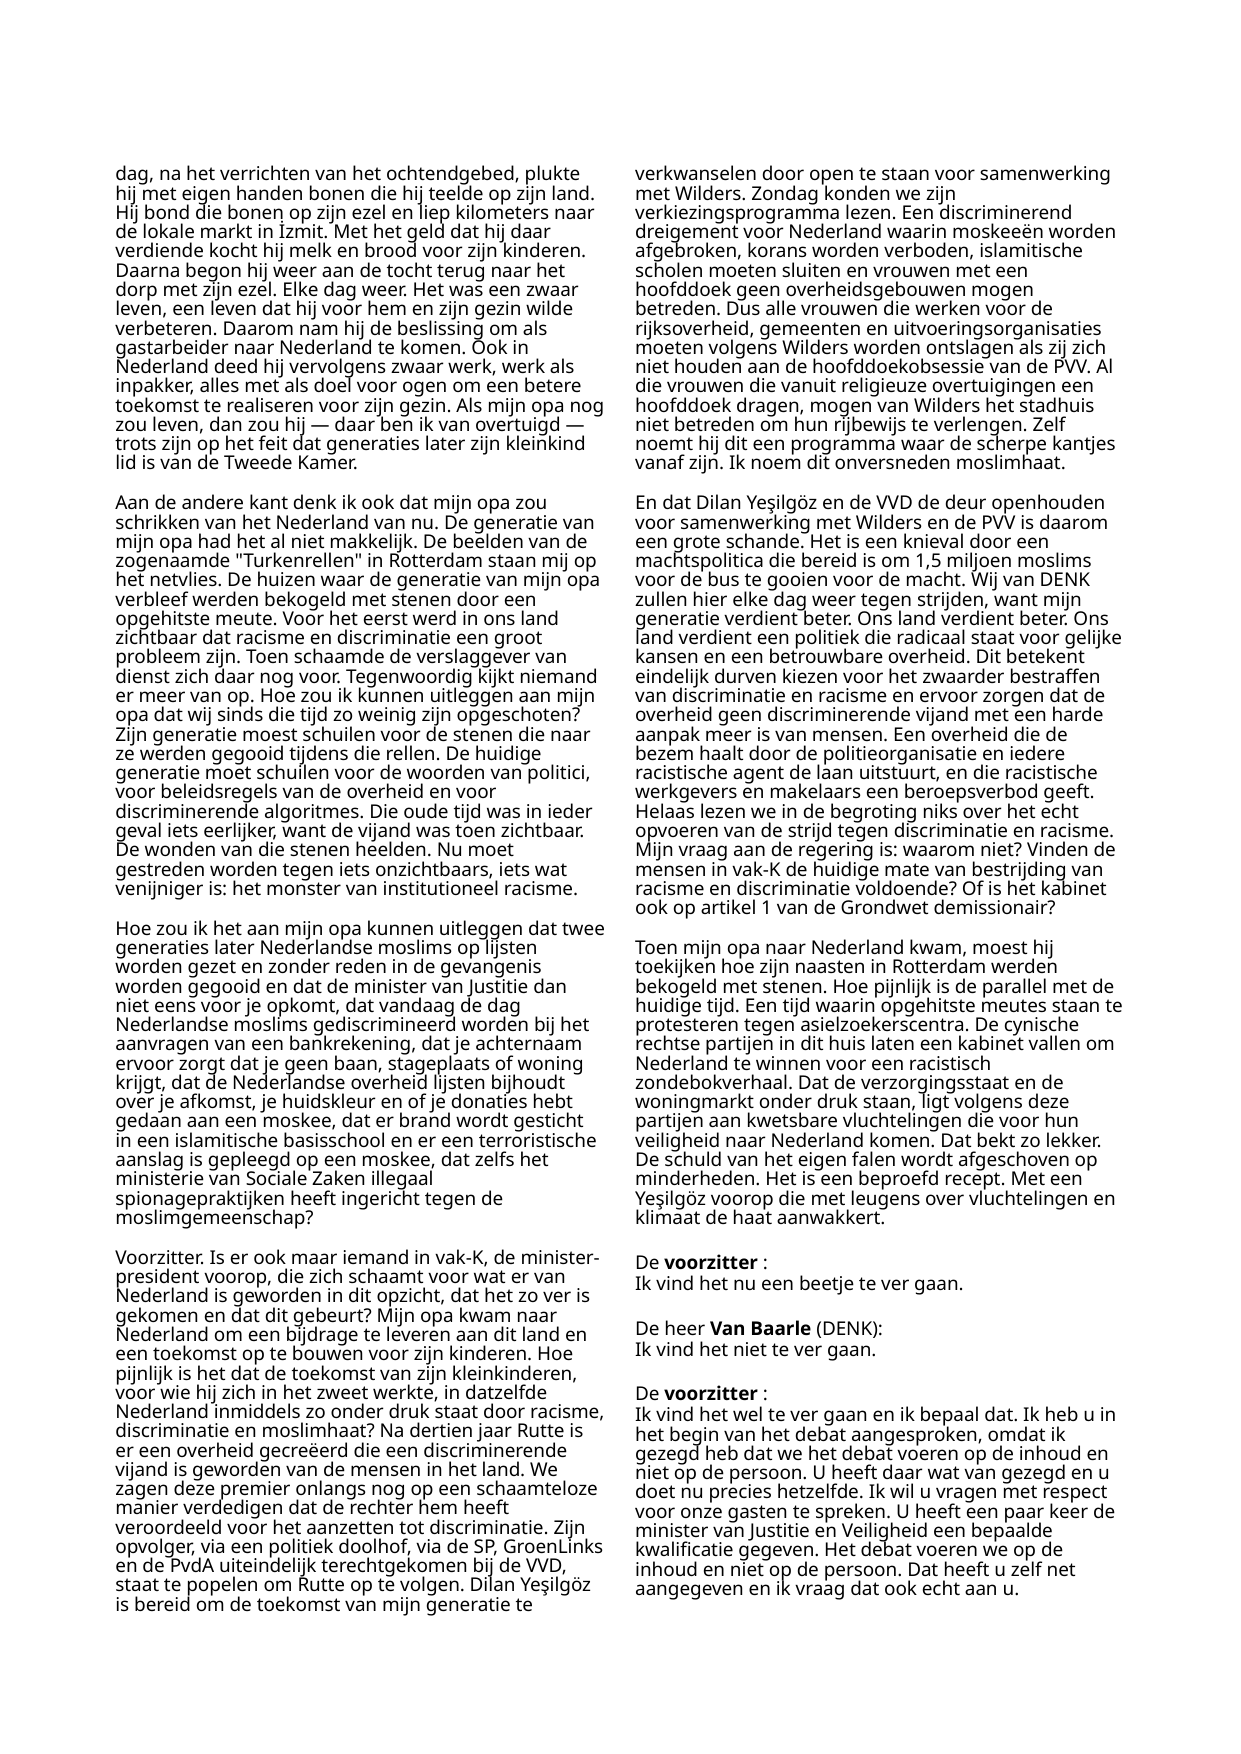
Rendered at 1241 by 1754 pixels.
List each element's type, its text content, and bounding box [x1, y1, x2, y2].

text Aan de andere kant denk ik ook dat mijn opa zou schrikken van het Nederland van nu. De generatie van mijn opa had het al niet makkelijk. De beelden van de zogenaamde "Turkenrellen" in Rotterdam staan mij op het netvlies. De huizen waar de generatie van mijn opa verbleef werden bekogeld met stenen door een opgehitste meute. Voor het eerst werd in ons land zichtbaar dat racisme en discriminatie een groot probleem zijn. Toen schaamde de verslaggever van dienst zich daar nog voor. Tegenwoordig kijkt niemand er meer van op. Hoe zou ik kunnen uitleggen aan mijn opa dat wij sinds die tijd zo weinig zijn opgeschoten? Zijn generatie moest schuilen voor de stenen die naar ze werden gegooid tijdens die rellen. De huidige generatie moet schuilen voor de woorden van politici, voor beleidsregels van de overheid en voor discriminerende algoritmes. Die oude tijd was in ieder geval iets eerlijker, want de vijand was toen zichtbaar. De wonden van die stenen heelden. Nu moet gestreden worden tegen iets onzichtbaars, iets wat venijniger is: het monster van institutioneel racisme. [115, 494, 605, 899]
text Ik vind het nu een beetje te ver gaan. [635, 1275, 1125, 1294]
text En dat Dilan Yeşilgöz en de VVD de deur openhouden voor samenwerking met Wilders en de PVV is daarom een grote schande. Het is een knieval door een machtspolitica die bereid is om 1,5 miljoen moslims voor de bus te gooien voor de macht. Wij van DENK zullen hier elke dag weer tegen strijden, want mijn generatie verdient beter. Ons land verdient beter. Ons land verdient een politiek die radicaal staat voor gelijke kansen en een betrouwbare overheid. Dit betekent eindelijk durven kiezen voor het zwaarder bestraffen van discriminatie en racisme en ervoor zorgen dat de overheid geen discriminerende vijand met een harde aanpak meer is van mensen. Een overheid die de bezem haalt door de politieorganisatie en iedere racistische agent de laan uitstuurt, en die racistische werkgevers en makelaars een beroepsverbod geeft. Helaas lezen we in de begroting niks over het echt opvoeren van de strijd tegen discriminatie en racisme. Mijn vraag aan de regering is: waarom niet? Vinden de mensen in vak-K de huidige mate van bestrijding van racisme en discriminatie voldoende? Of is het kabinet ook op artikel 1 van de Grondwet demissionair? [635, 494, 1125, 918]
text De voorzitter : [635, 1381, 1125, 1406]
text Hoe zou ik het aan mijn opa kunnen uitleggen dat twee generaties later Nederlandse moslims op lijsten worden gezet en zonder reden in de gevangenis worden gegooid en dat de minister van Justitie dan niet eens voor je opkomt, dat vandaag de dag Nederlandse moslims gediscrimineerd worden bij het aanvragen van een bankrekening, dat je achternaam ervoor zorgt dat je geen baan, stageplaats of woning krijgt, dat de Nederlandse overheid lijsten bijhoudt over je afkomst, je huidskleur en of je donaties hebt gedaan aan een moskee, dat er brand wordt gesticht in een islamitische basisschool en er een terroristische aanslag is gepleegd op een moskee, dat zelfs het ministerie van Sociale Zaken illegaal spionagepraktijken heeft ingericht tegen de moslimgemeenschap? [115, 920, 605, 1228]
text De heer Van Baarle (DENK): [635, 1315, 1125, 1341]
text Toen mijn opa naar Nederland kwam, moest hij toekijken hoe zijn naasten in Rotterdam werden bekogeld met stenen. Hoe pijnlijk is de parallel met de huidige tijd. Een tijd waarin opgehitste meutes staan te protesteren tegen asielzoekerscentra. De cynische rechtse partijen in dit huis laten een kabinet vallen om Nederland te winnen voor een racistisch zondebokverhaal. Dat de verzorgingsstaat en de woningmarkt onder druk staan, ligt volgens deze partijen aan kwetsbare vluchtelingen die voor hun veiligheid naar Nederland komen. Dat bekt zo lekker. De schuld van het eigen falen wordt afgeschoven op minderheden. Het is een beproefd recept. Met een Yeşilgöz voorop die met leugens over vluchtelingen en klimaat de haat aanwakkert. [635, 939, 1125, 1228]
text Ik vind het wel te ver gaan en ik bepaal dat. Ik heb u in het begin van het debat aangesproken, omdat ik gezegd heb dat we het debat voeren op de inhoud en niet op de persoon. U heeft daar wat van gezegd en u doet nu precies hetzelfde. Ik wil u vragen met respect voor onze gasten te spreken. U heeft een paar keer de minister van Justitie en Veiligheid een bepaalde kwalificatie gegeven. Het debat voeren we op de inhoud en niet op de persoon. Dat heeft u zelf net aangegeven en ik vraag dat ook echt aan u. [635, 1406, 1125, 1599]
text dag, na het verrichten van het ochtendgebed, plukte hij met eigen handen bonen die hij teelde op zijn land. Hij bond die bonen op zijn ezel en liep kilometers naar de lokale markt in İzmit. Met het geld dat hij daar verdiende kocht hij melk en brood voor zijn kinderen. Daarna begon hij weer aan de tocht terug naar het dorp met zijn ezel. Elke dag weer. Het was een zwaar leven, een leven dat hij voor hem en zijn gezin wilde verbeteren. Daarom nam hij de beslissing om als gastarbeider naar Nederland te komen. Ook in Nederland deed hij vervolgens zwaar werk, werk als inpakker, alles met als doel voor ogen om een betere toekomst te realiseren voor zijn gezin. Als mijn opa nog zou leven, dan zou hij — daar ben ik van overtuigd — trots zijn op het feit dat generaties later zijn kleinkind lid is van de Tweede Kamer. [115, 165, 605, 474]
text Voorzitter. Is er ook maar iemand in vak-K, de minister-president voorop, die zich schaamt voor wat er van Nederland is geworden in dit opzicht, dat het zo ver is gekomen en dat dit gebeurt? Mijn opa kwam naar Nederland om een bijdrage te leveren aan dit land en een toekomst op te bouwen voor zijn kinderen. Hoe pijnlijk is het dat de toekomst van zijn kleinkinderen, voor wie hij zich in het zweet werkte, in datzelfde Nederland inmiddels zo onder druk staat door racisme, discriminatie en moslimhaat? Na dertien jaar Rutte is er een overheid gecreëerd die een discriminerende vijand is geworden van de mensen in het land. We zagen deze premier onlangs nog op een schaamteloze manier verdedigen dat de rechter hem heeft veroordeeld voor het aanzetten tot discriminatie. Zijn opvolger, via een politiek doolhof, via de SP, GroenLinks en de PvdA uiteindelijk terechtgekomen bij de VVD, staat te popelen om Rutte op te volgen. Dilan Yeşilgöz is bereid om de toekomst van mijn generatie te [115, 1249, 605, 1615]
text Ik vind het niet te ver gaan. [635, 1341, 1125, 1360]
text verkwanselen door open te staan voor samenwerking met Wilders. Zondag konden we zijn verkiezingsprogramma lezen. Een discriminerend dreigement voor Nederland waarin moskeeën worden afgebroken, korans worden verboden, islamitische scholen moeten sluiten en vrouwen met een hoofddoek geen overheidsgebouwen mogen betreden. Dus alle vrouwen die werken voor de rijksoverheid, gemeenten en uitvoeringsorganisaties moeten volgens Wilders worden ontslagen als zij zich niet houden aan de hoofddoekobsessie van de PVV. Al die vrouwen die vanuit religieuze overtuigingen een hoofddoek dragen, mogen van Wilders het stadhuis niet betreden om hun rijbewijs te verlengen. Zelf noemt hij dit een programma waar de scherpe kantjes vanaf zijn. Ik noem dit onversneden moslimhaat. [635, 165, 1125, 474]
text De voorzitter : [635, 1249, 1125, 1275]
